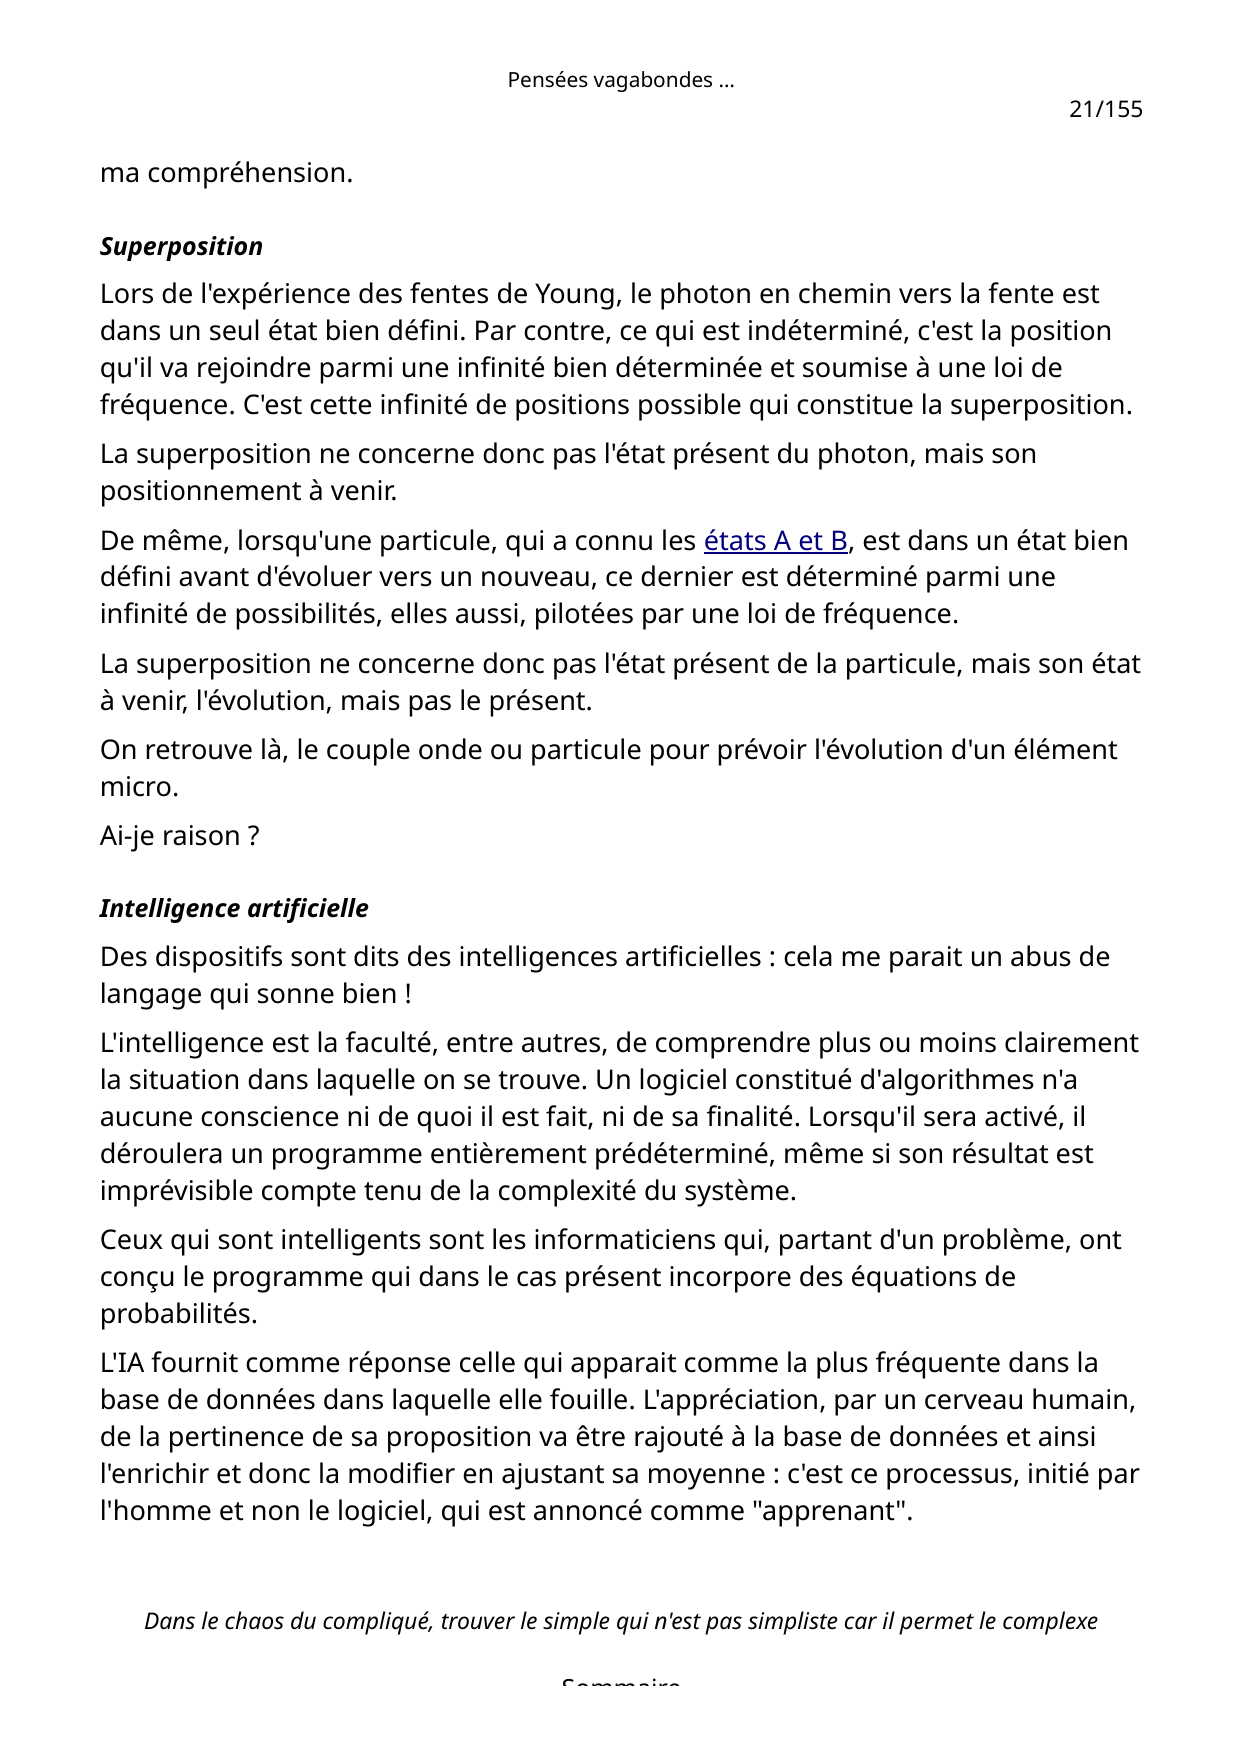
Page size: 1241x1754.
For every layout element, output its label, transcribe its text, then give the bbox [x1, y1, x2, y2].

text ma compréhension. [99, 154, 1143, 191]
subtitle Superposition [99, 228, 1143, 262]
text La superposition ne concerne donc pas l'état présent du photon, mais son positionnement à venir. [99, 435, 1143, 508]
text Lors de l'expérience des fentes de Young, le photon en chemin vers la fente est dans un seul état bien défini. Par contre, ce qui est indéterminé, c'est la position qu'il va rejoindre parmi une infinité bien déterminée et soumise à une loi de fréquence. C'est cette infinité de positions possible qui constitue la superposition. [99, 275, 1143, 422]
text La superposition ne concerne donc pas l'état présent de la particule, mais son état à venir, l'évolution, mais pas le présent. [99, 644, 1143, 718]
text De même, lorsqu'une particule, qui a connu les états A et B, est dans un état bien défini avant d'évoluer vers un nouveau, ce dernier est déterminé parmi une infinité de possibilités, elles aussi, pilotées par une loi de fréquence. [99, 521, 1143, 632]
text Ceux qui sont intelligents sont les informaticiens qui, partant d'un problème, ont conçu le programme qui dans le cas présent incorpore des équations de probabilités. [99, 1221, 1143, 1331]
subtitle Intelligence artificielle [99, 891, 1143, 925]
text On retrouve là, le couple onde ou particule pour prévoir l'évolution d'un élément micro. [99, 730, 1143, 804]
text Des dispositifs sont dits des intelligences artificielles : cela me parait un abus de langage qui sonne bien ! [99, 938, 1143, 1011]
text Ai-je raison ? [99, 817, 1143, 853]
text L'intelligence est la faculté, entre autres, de comprendre plus ou moins clairement la situation dans laquelle on se trouve. Un logiciel constitué d'algorithmes n'a aucune conscience ni de quoi il est fait, ni de sa finalité. Lorsqu'il sera activé, il déroulera un programme entièrement prédéterminé, même si son résultat est imprévisible compte tenu de la complexité du système. [99, 1024, 1143, 1208]
text L'IA fournit comme réponse celle qui apparait comme la plus fréquente dans la base de données dans laquelle elle fouille. L'appréciation, par un cerveau humain, de la pertinence de sa proposition va être rajouté à la base de données et ainsi l'enrichir et donc la modifier en ajustant sa moyenne : c'est ce processus, initié par l'homme et non le logiciel, qui est annoncé comme "apprenant". [99, 1344, 1143, 1528]
